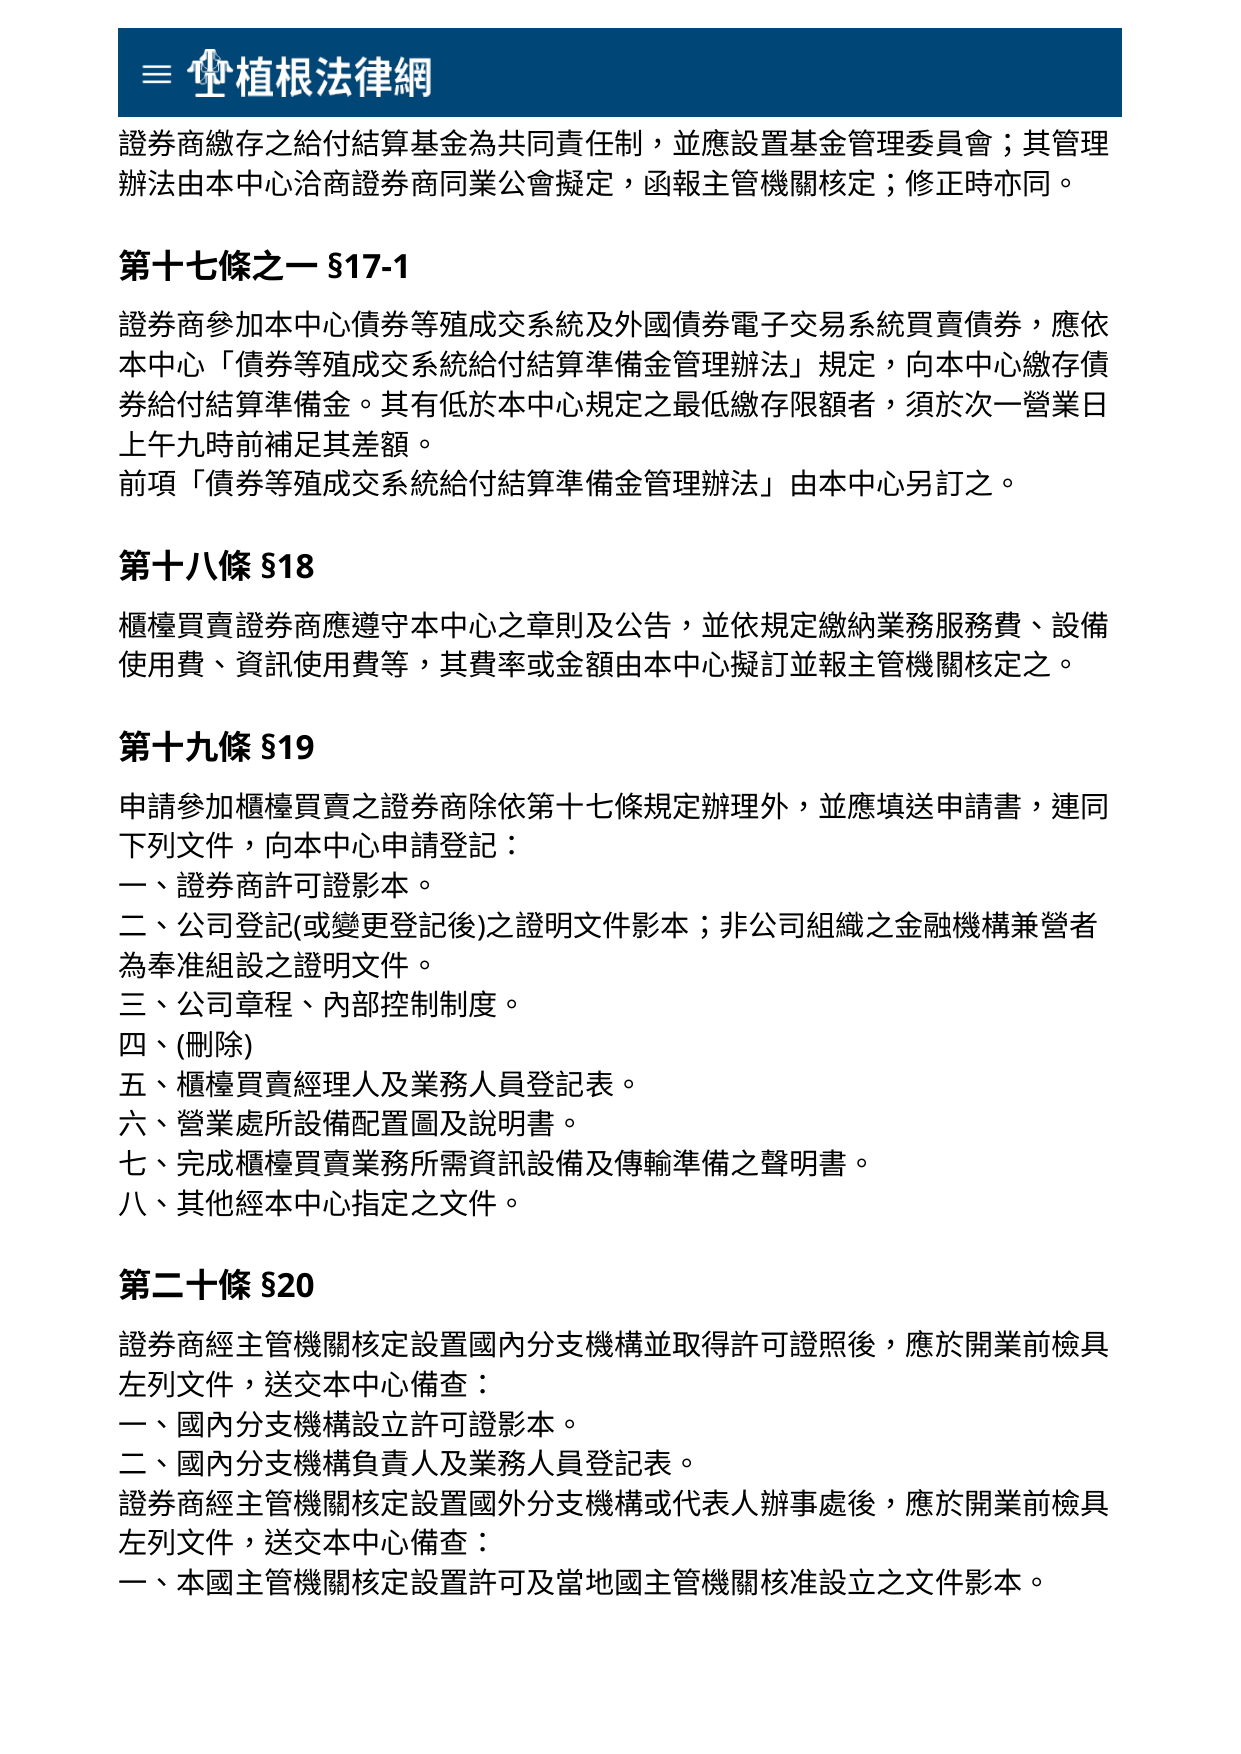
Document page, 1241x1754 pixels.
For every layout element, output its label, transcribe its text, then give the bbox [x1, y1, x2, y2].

text 七、完成櫃檯買賣業務所需資訊設備及傳輸準備之聲明書。 [118, 1143, 1122, 1183]
text 第二十條 §20 [118, 1262, 1122, 1308]
text 第十八條 §18 [118, 543, 1122, 588]
text 第十九條 §19 [118, 724, 1122, 769]
text 八、其他經本中心指定之文件。 [118, 1183, 1122, 1223]
text 六、營業處所設備配置圖及說明書。 [118, 1103, 1122, 1143]
text 第十七條之一 §17-1 [118, 243, 1122, 288]
text 五、櫃檯買賣經理人及業務人員登記表。 [118, 1064, 1122, 1103]
text 證券商參加本中心債券等殖成交系統及外國債券電子交易系統買賣債券，應依本中心「債券等殖成交系統給付結算準備金管理辦法」規定，向本中心繳存債券給付結算準備金。其有低於本中心規定之最低繳存限額者，須於次一營業日上午九時前補足其差額。 [118, 305, 1122, 463]
text 證券商經主管機關核定設置國內分支機構並取得許可證照後，應於開業前檢具左列文件，送交本中心備查： [118, 1324, 1122, 1404]
text 證券商繳存之給付結算基金為共同責任制，並應設置基金管理委員會；其管理辦法由本中心洽商證券商同業公會擬定，函報主管機關核定；修正時亦同。 [118, 123, 1122, 203]
text 二、國內分支機構負責人及業務人員登記表。 [118, 1443, 1122, 1483]
text 三、公司章程、內部控制制度。 [118, 984, 1122, 1024]
text 一、本國主管機關核定設置許可及當地國主管機關核准設立之文件影本。 [118, 1562, 1122, 1602]
text 一、證券商許可證影本。 [118, 865, 1122, 905]
text 四、(刪除) [118, 1024, 1122, 1064]
text 前項「債券等殖成交系統給付結算準備金管理辦法」由本中心另訂之。 [118, 463, 1122, 503]
text 申請參加櫃檯買賣之證券商除依第十七條規定辦理外，並應填送申請書，連同下列文件，向本中心申請登記： [118, 786, 1122, 865]
text 櫃檯買賣證券商應遵守本中心之章則及公告，並依規定繳納業務服務費、設備使用費、資訊使用費等，其費率或金額由本中心擬訂並報主管機關核定之。 [118, 605, 1122, 684]
text 證券商經主管機關核定設置國外分支機構或代表人辦事處後，應於開業前檢具左列文件，送交本中心備查： [118, 1483, 1122, 1562]
text 二、公司登記(或變更登記後)之證明文件影本；非公司組織之金融機構兼營者為奉准組設之證明文件。 [118, 905, 1122, 984]
picture [118, 28, 1122, 117]
text 一、國內分支機構設立許可證影本。 [118, 1404, 1122, 1443]
